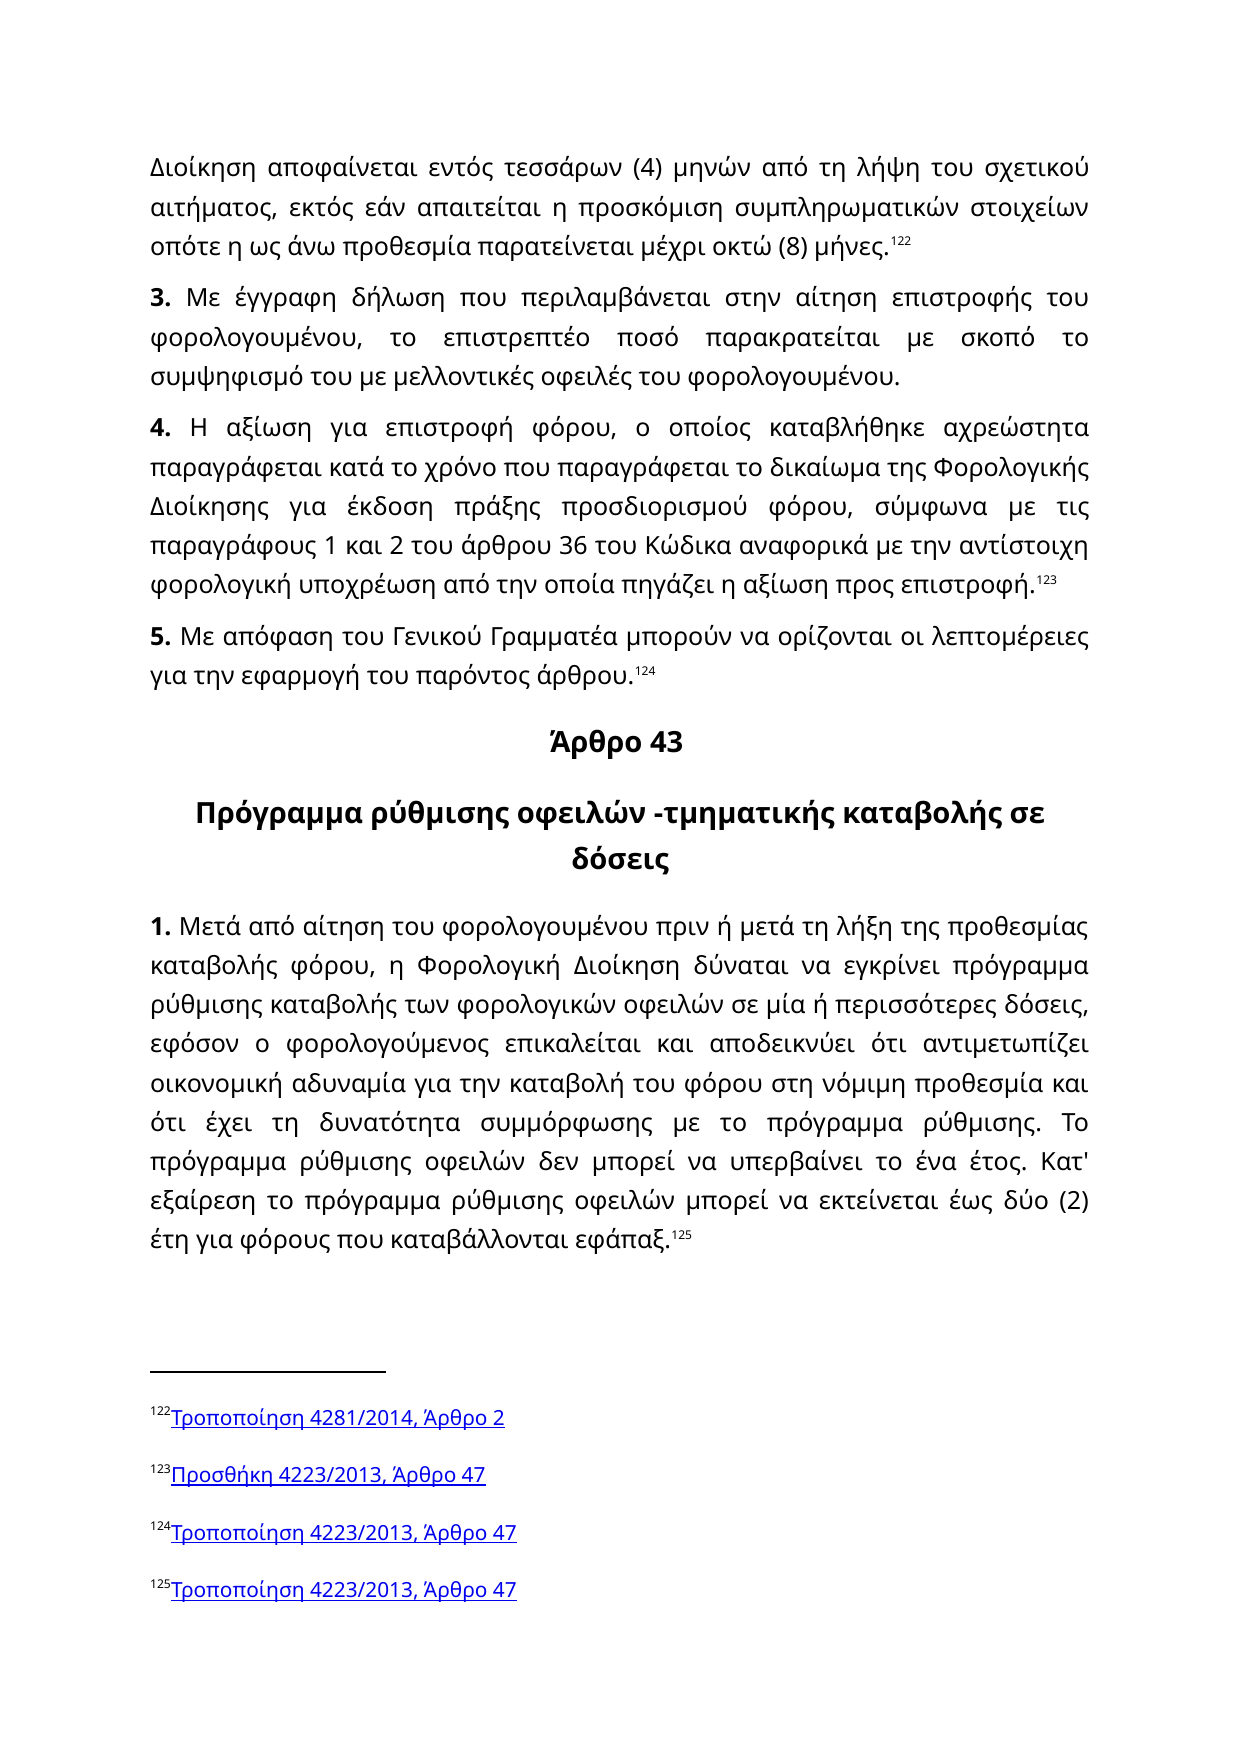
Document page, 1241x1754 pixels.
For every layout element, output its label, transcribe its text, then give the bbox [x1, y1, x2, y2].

text Τροποποίηση 4223/2013, Άρθρο 47 [150, 1518, 1090, 1546]
text Τροποποίηση 4223/2013, Άρθρο 47 [150, 1576, 1090, 1604]
subtitle Πρόγραμμα ρύθμισης οφειλών -τμηματικής καταβολής σε δόσεις [150, 792, 1090, 878]
text 1. Μετά από αίτηση του φορολογουμένου πριν ή μετά τη λήξη της προθεσμίας καταβολής φόρου, η Φορολογική Διοίκηση δύναται να εγκρίνει πρόγραμμα ρύθμισης καταβολής των φορολογικών οφειλών σε μία ή περισσότερες δόσεις, εφόσον ο φορολογούμενος επικαλείται και αποδεικνύει ότι αντιμετωπίζει οικονομική αδυναμία για την καταβολή του φόρου στη νόμιμη προθεσμία και ότι έχει τη δυνατότητα συμμόρφωσης με το πρόγραμμα ρύθμισης. Το πρόγραμμα ρύθμισης οφειλών δεν μπορεί να υπερβαίνει το ένα έτος. Κατ' εξαίρεση το πρόγραμμα ρύθμισης οφειλών μπορεί να εκτείνεται έως δύο (2) έτη για φόρους που καταβάλλονται εφάπαξ. [150, 908, 1090, 1256]
text Προσθήκη 4223/2013, Άρθρο 47 [150, 1460, 1090, 1489]
text 4. Η αξίωση για επιστροφή φόρου, ο οποίος καταβλήθηκε αχρεώστητα παραγράφεται κατά το χρόνο που παραγράφεται το δικαίωμα της Φορολογικής Διοίκησης για έκδοση πράξης προσδιορισμού φόρου, σύμφωνα με τις παραγράφους 1 και 2 του άρθρου 36 του Κώδικα αναφορικά με την αντίστοιχη φορολογική υποχρέωση από την οποία πηγάζει η αξίωση προς επιστροφή. [150, 410, 1090, 601]
text 3. Με έγγραφη δήλωση που περιλαμβάνεται στην αίτηση επιστροφής του φορολογουμένου, το επιστρεπτέο ποσό παρακρατείται με σκοπό το συμψηφισμό του με μελλοντικές οφειλές του φορολογουμένου. [150, 280, 1090, 392]
text 5. Με απόφαση του Γενικού Γραμματέα μπορούν να ορίζονται οι λεπτομέρειες για την εφαρμογή του παρόντος άρθρου. [150, 618, 1090, 692]
text Διοίκηση αποφαίνεται εντός τεσσάρων (4) μηνών από τη λήψη του σχετικού αιτήματος, εκτός εάν απαιτείται η προσκόμιση συμπληρωματικών στοιχείων οπότε η ως άνω προθεσμία παρατείνεται μέχρι οκτώ (8) μήνες. [150, 150, 1090, 262]
subtitle Άρθρο 43 [150, 722, 1090, 761]
text Τροποποίηση 4281/2014, Άρθρο 2 [150, 1403, 1090, 1431]
